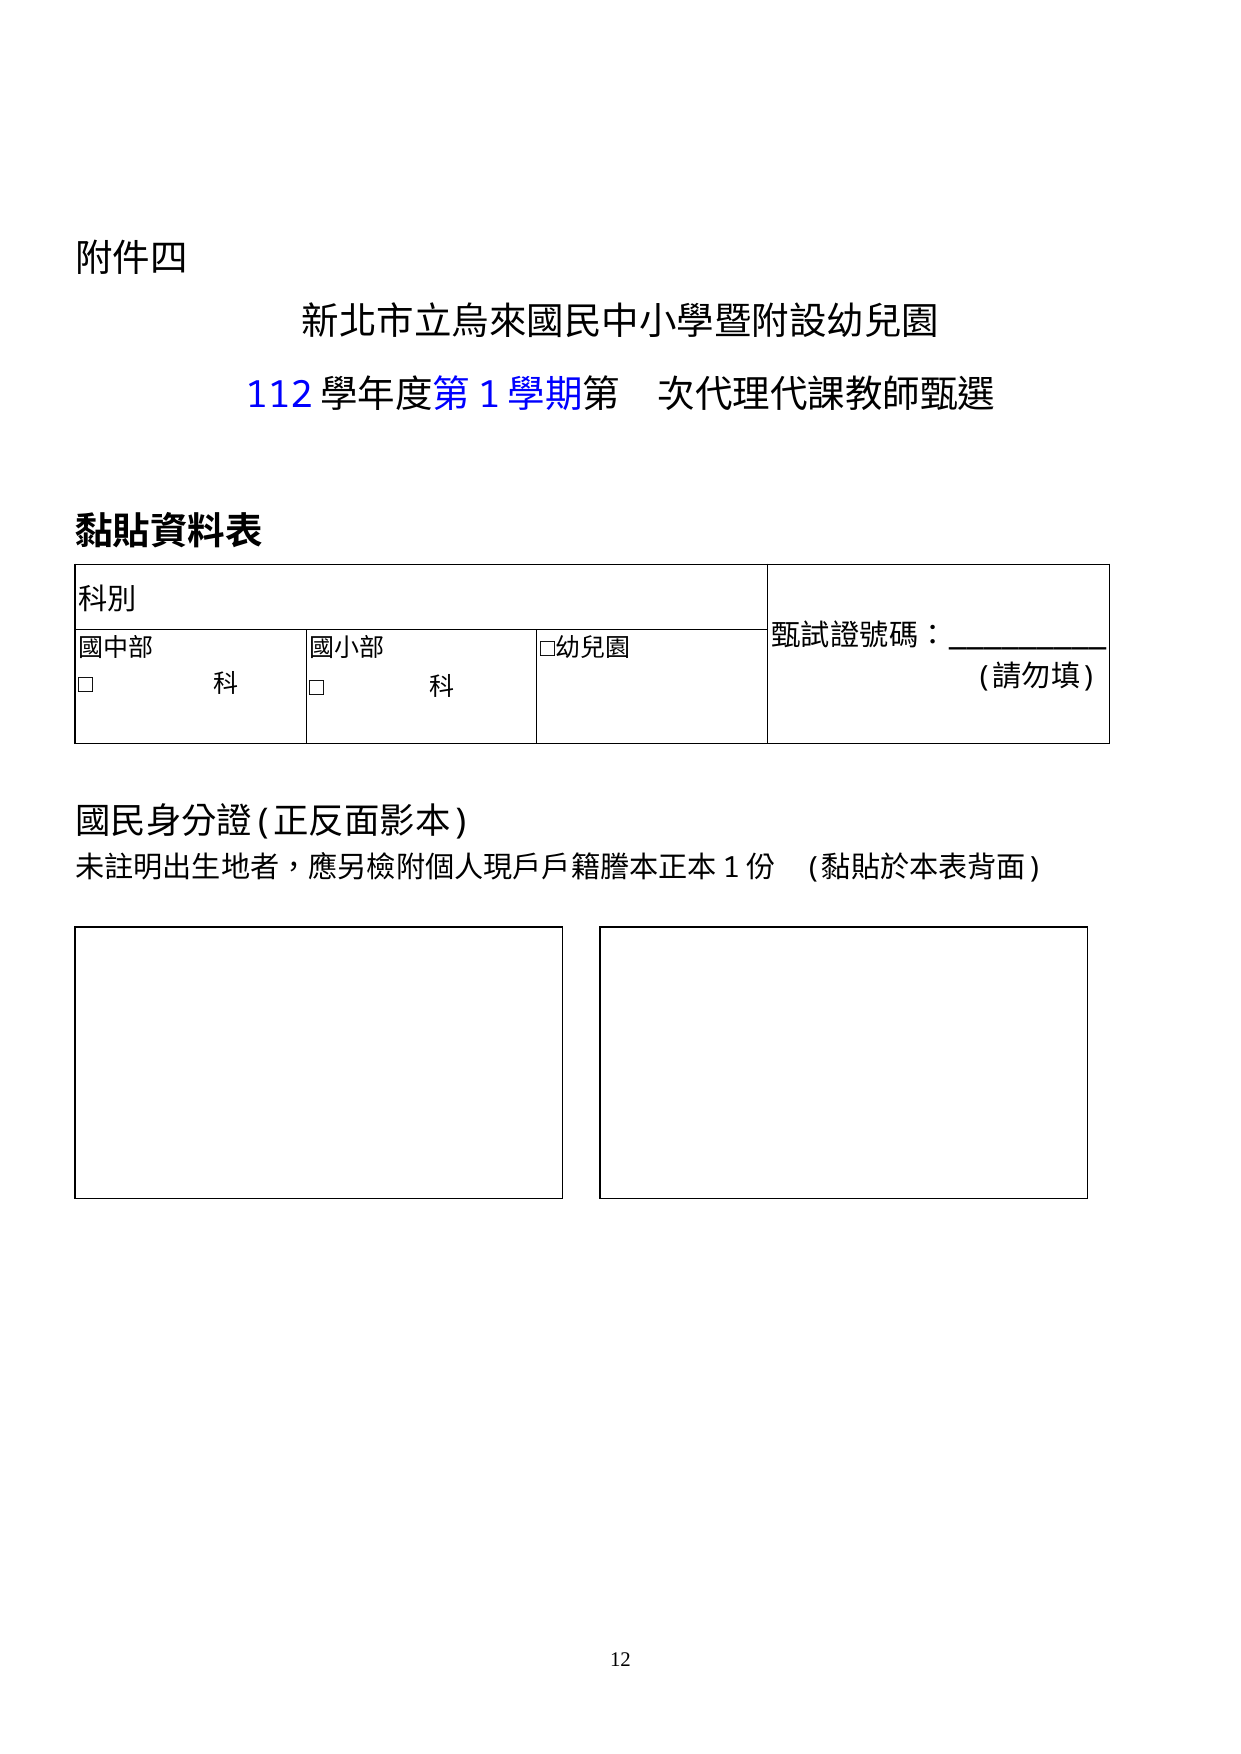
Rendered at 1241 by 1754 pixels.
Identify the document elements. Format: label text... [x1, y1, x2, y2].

text 國民身分證(正反面影本) [75, 792, 1165, 843]
table_cell □幼兒園 [537, 630, 767, 743]
text 附件四 [75, 228, 1165, 282]
table_cell 國中部 □ 科 [76, 630, 306, 743]
table_cell 國小部 □ 科 [307, 630, 536, 743]
table_header 科別 [76, 565, 767, 629]
text 黏貼資料表 [75, 511, 1165, 553]
table_header 甄試證號碼：_________ (請勿填) [768, 565, 1109, 743]
text 未註明出生地者，應另檢附個人現戶戶籍謄本正本1份 (黏貼於本表背面) [75, 843, 1165, 886]
text 112學年度第1學期第 次代理代課教師甄選 [75, 366, 1165, 418]
text 新北市立烏來國民中小學暨附設幼兒園 [75, 293, 1165, 345]
